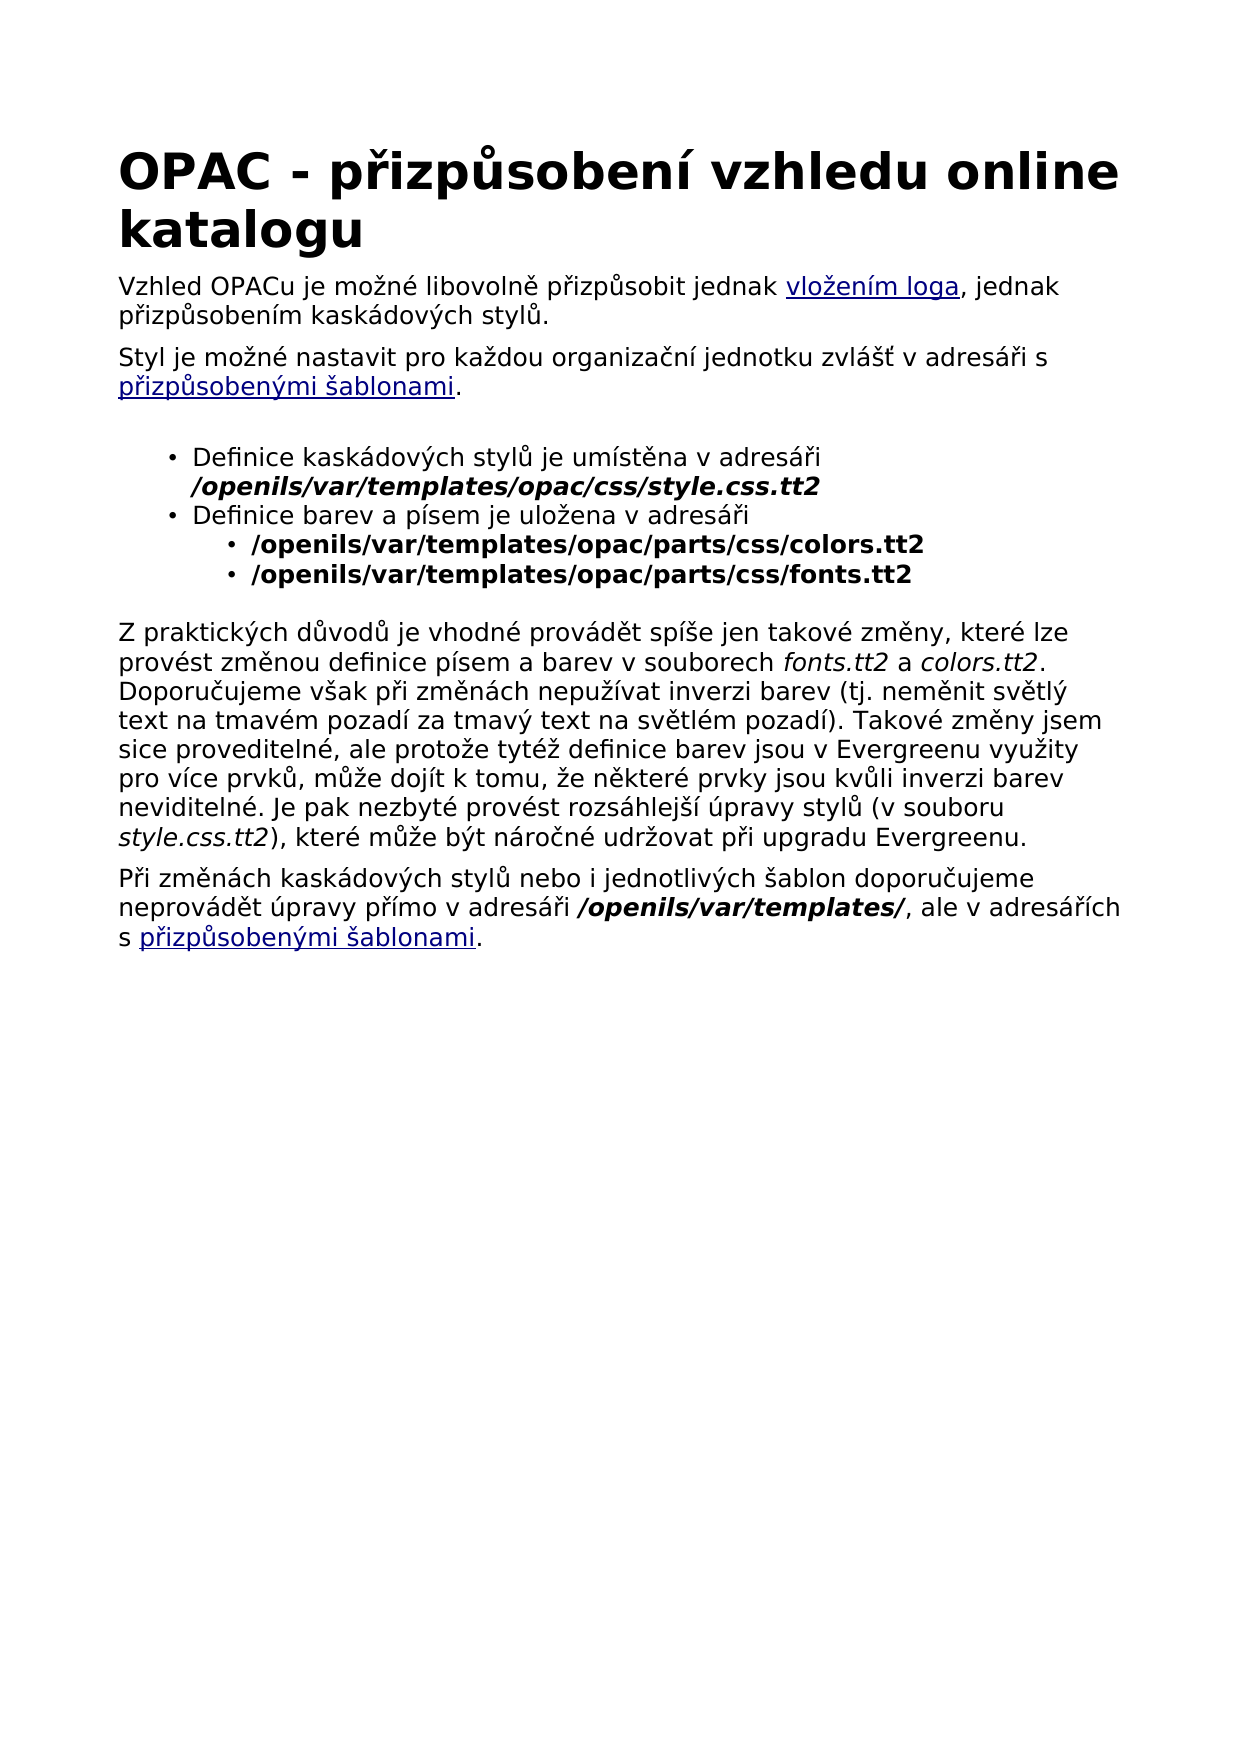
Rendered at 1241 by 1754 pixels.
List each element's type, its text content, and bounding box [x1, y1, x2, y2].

list Definice kaskádových stylů je umístěna v adresáři /openils/var/templates/opac/css/style.css.tt2 [177, 443, 1122, 502]
text Při změnách kaskádových stylů nebo i jednotlivých šablon doporučujeme neprovádět úpravy přímo v adresáři /openils/var/templates/, ale v adresářích s přizpůsobenými šablonami. [118, 864, 1122, 952]
list /openils/var/templates/opac/parts/css/fonts.tt2 [236, 560, 1122, 589]
list Definice barev a písem je uložena v adresáři [177, 502, 1122, 531]
subtitle OPAC - přizpůsobení vzhledu online katalogu [118, 143, 1122, 259]
text Vzhled OPACu je možné libovolně přizpůsobit jednak vložením loga, jednak přizpůsobením kaskádových stylů. [118, 272, 1122, 330]
text Z praktických důvodů je vhodné provádět spíše jen takové změny, které lze provést změnou definice písem a barev v souborech fonts.tt2 a colors.tt2. Doporučujeme však při změnách nepužívat inverzi barev (tj. neměnit světlý text na tmavém pozadí za tmavý text na světlém pozadí). Takové změny jsem sice proveditelné, ale protože tytéž definice barev jsou v Evergreenu využity pro více prvků, může dojít k tomu, že některé prvky jsou kvůli inverzi barev neviditelné. Je pak nezbyté provést rozsáhlejší úpravy stylů (v souboru style.css.tt2), které může být náročné udržovat při upgradu Evergreenu. [118, 618, 1122, 852]
text Styl je možné nastavit pro každou organizační jednotku zvlášť v adresáři s přizpůsobenými šablonami. [118, 343, 1122, 401]
list /openils/var/templates/opac/parts/css/colors.tt2 [236, 531, 1122, 560]
